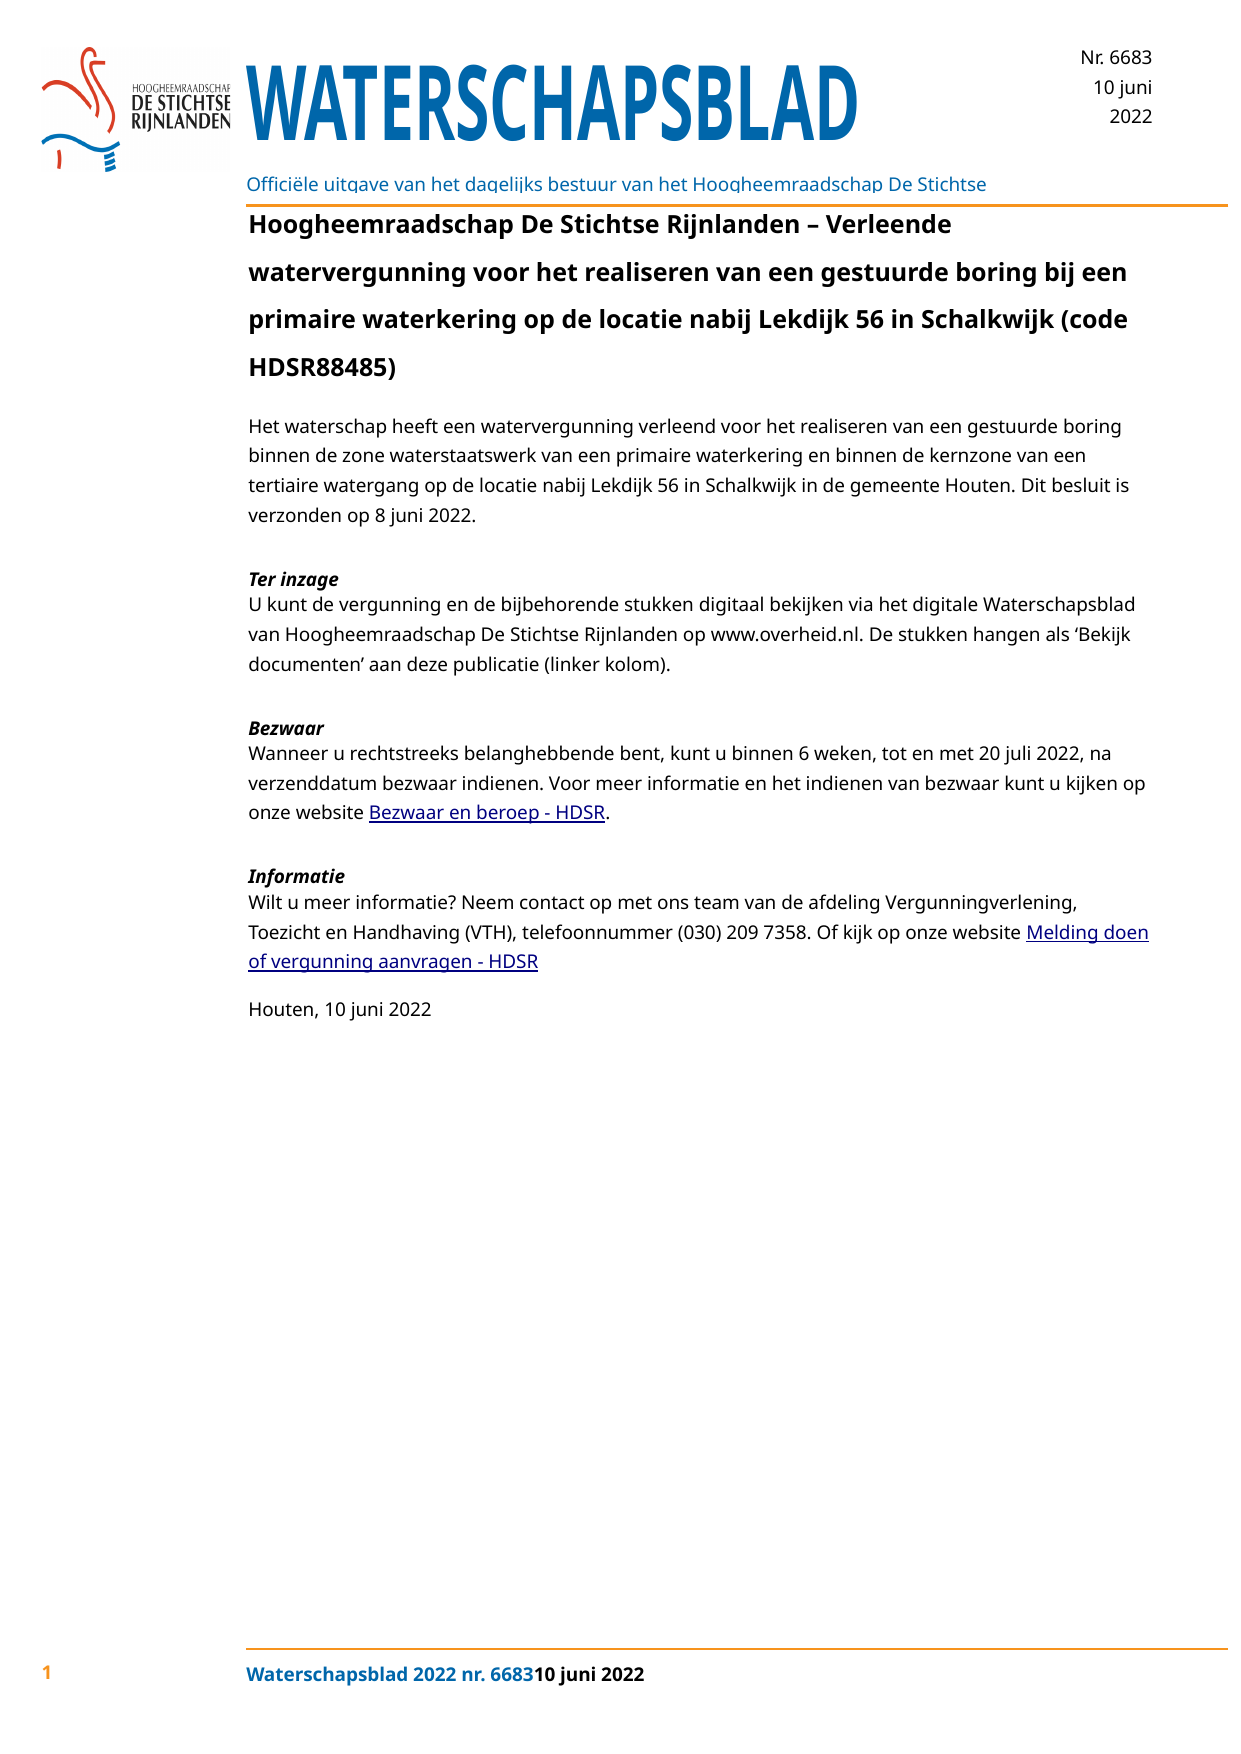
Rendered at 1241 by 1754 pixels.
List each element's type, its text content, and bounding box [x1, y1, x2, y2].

text Wilt u meer informatie? Neem contact op met ons team van de afdeling Vergunningverlening, Toezicht en Handhaving (VTH), telefoonnummer (030) 209 7358. Of kijk op onze website Melding doen of vergunning aanvragen - HDSR [248, 889, 1152, 974]
text Houten, 10 juni 2022 [248, 996, 1152, 1022]
text Informatie [248, 863, 1152, 889]
text Wanneer u rechtstreeks belanghebbende bent, kunt u binnen 6 weken, tot en met 20 juli 2022, na verzenddatum bezwaar indienen. Voor meer informatie en het indienen van bezwaar kunt u kijken op onze website Bezwaar en beroep - HDSR. [248, 740, 1152, 825]
text U kunt de vergunning en de bijbehorende stukken digitaal bekijken via het digitale Waterschapsblad van Hoogheemraadschap De Stichtse Rijnlanden op www.overheid.nl. De stukken hangen als ‘Bekijk documenten’ aan deze publicatie (linker kolom). [248, 592, 1152, 676]
text Ter inzage [248, 566, 1152, 592]
text Hoogheemraadschap De Stichtse Rijnlanden – Verleende watervergunning voor het realiseren van een gestuurde boring bij een primaire waterkering op de locatie nabij Lekdijk 56 in Schalkwijk (code HDSR88485) [248, 207, 1152, 384]
picture [41, 47, 231, 172]
text Het waterschap heeft een watervergunning verleend voor het realiseren van een gestuurde boring binnen de zone waterstaatswerk van een primaire waterkering en binnen de kernzone van een tertiaire watergang op de locatie nabij Lekdijk 56 in Schalkwijk in de gemeente Houten. Dit besluit is verzonden op 8 juni 2022. [248, 413, 1152, 528]
text Bezwaar [248, 715, 1152, 740]
